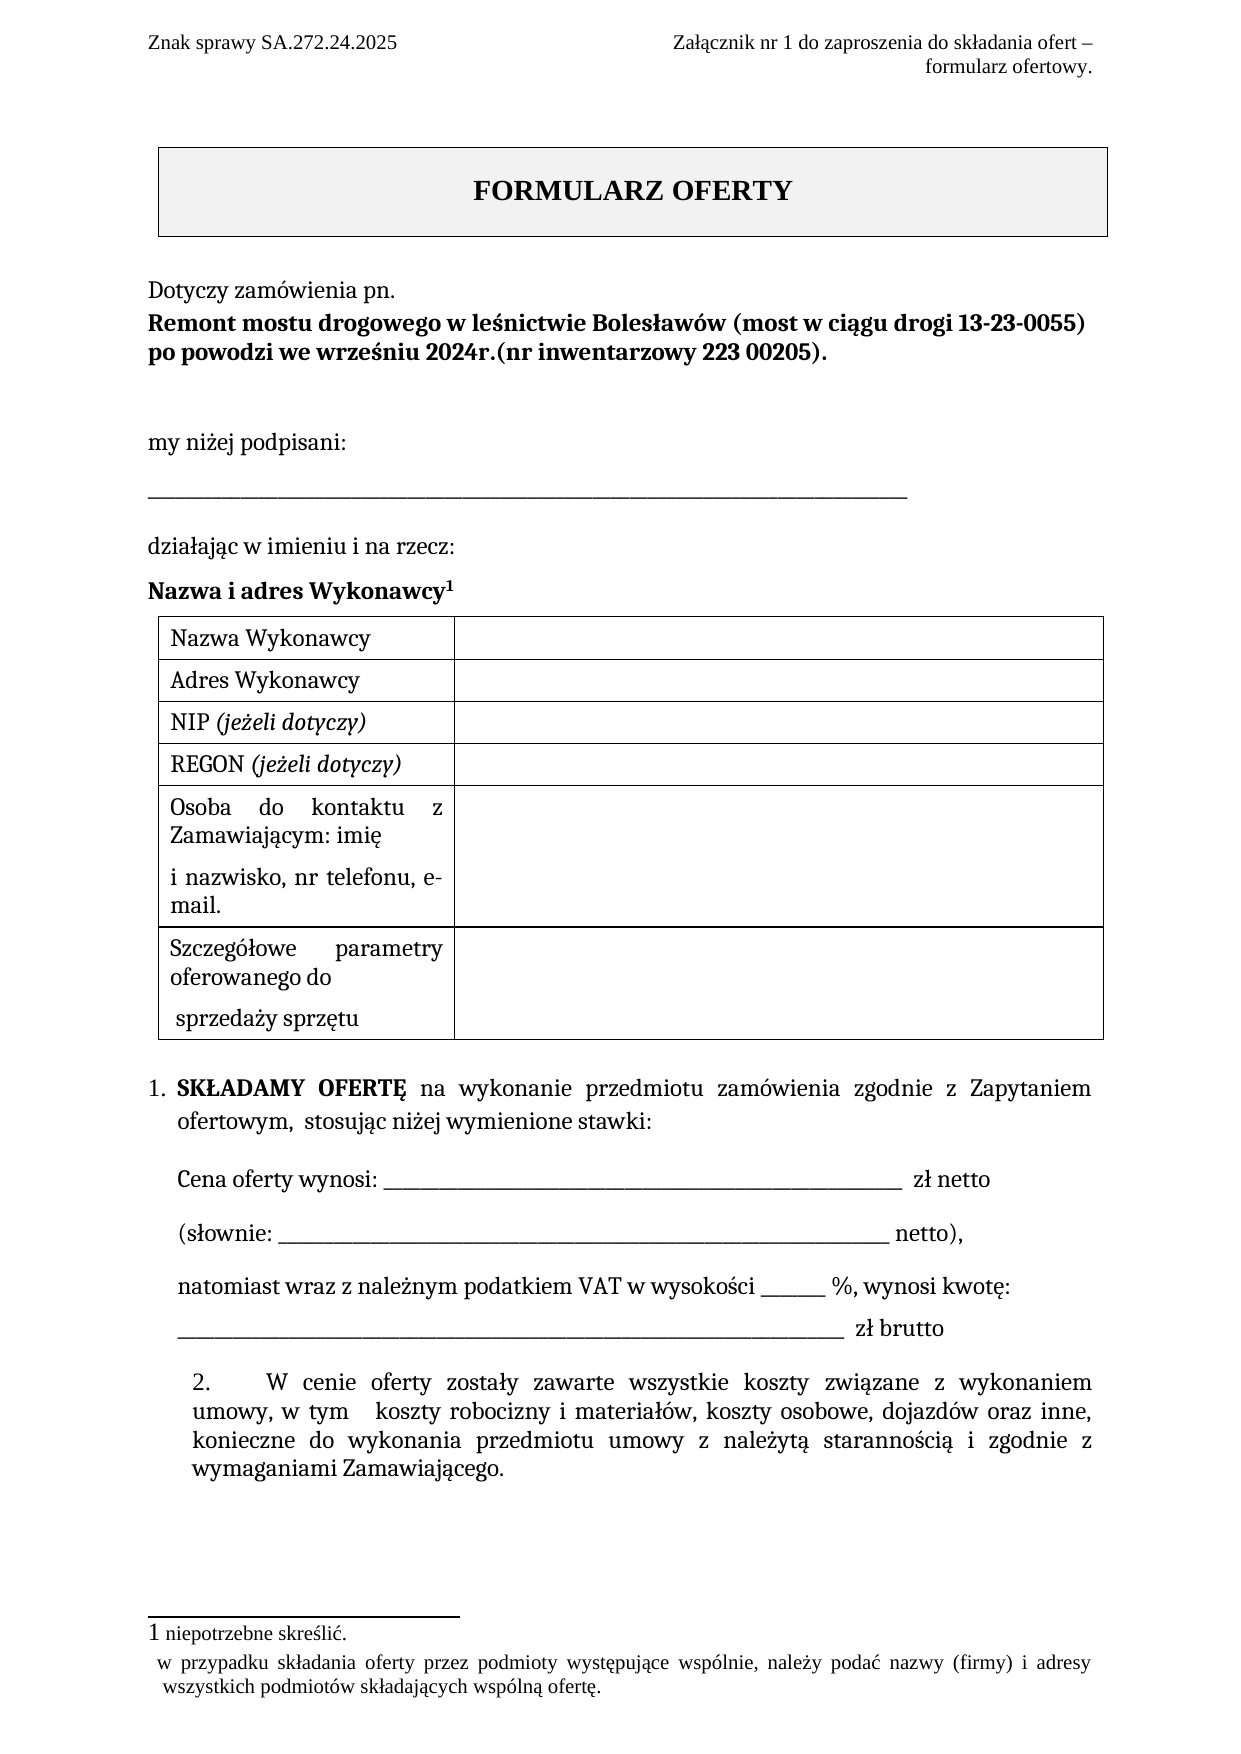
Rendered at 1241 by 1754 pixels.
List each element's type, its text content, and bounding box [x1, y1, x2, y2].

text Dotyczy zamówienia pn. [148, 276, 1093, 304]
table_header [455, 617, 1103, 658]
table_header Nazwa Wykonawcy [159, 617, 454, 658]
table_cell REGON (jeżeli dotyczy) [159, 744, 454, 785]
table_header FORMULARZ OFERTY [159, 148, 1107, 236]
list ________________________________________________________________________ zł brutto [177, 1313, 1093, 1342]
table_cell [455, 786, 1103, 926]
table_cell NIP (jeżeli dotyczy) [159, 702, 454, 743]
table_cell [455, 928, 1103, 1039]
table_cell Osoba do kontaktu z Zamawiającym: imię i nazwisko, nr telefonu, e-mail. [159, 786, 454, 926]
list Cena oferty wynosi: ________________________________________________________ zł netto [177, 1165, 1093, 1193]
list natomiast wraz z należnym podatkiem VAT w wysokości _______ %, wynosi kwotę: [177, 1272, 1093, 1301]
table_cell [455, 660, 1103, 701]
text my niżej podpisani: [148, 428, 1093, 457]
text __________________________________________________________________________________ [148, 473, 1093, 502]
table_cell Szczegółowe parametry oferowanego do sprzedaży sprzętu [159, 928, 454, 1039]
text niepotrzebne skreślić. [148, 1617, 1093, 1646]
text w przypadku składania oferty przez podmioty występujące wspólnie, należy podać nazwy (firmy) i adresy wszystkich podmiotów składających wspólną ofertę. [148, 1650, 1093, 1698]
text Remont mostu drogowego w leśnictwie Bolesławów (most w ciągu drogi 13-23-0055) po powodzi we wrześniu 2024r.(nr inwentarzowy 223 00205). [148, 309, 1093, 366]
text działając w imieniu i na rzecz: [148, 532, 1093, 560]
list SKŁADAMY OFERTĘ na wykonanie przedmiotu zamówienia zgodnie z Zapytaniem ofertowym, stosując niżej wymienione stawki: [148, 1073, 1093, 1135]
text Nazwa i adres Wykonawcy [148, 577, 1093, 606]
table_cell Adres Wykonawcy [159, 660, 454, 701]
list (słownie: __________________________________________________________________ netto), [177, 1218, 1093, 1247]
table_cell [455, 744, 1103, 785]
list W cenie oferty zostały zawarte wszystkie koszty związane z wykonaniem umowy, w tym koszty robocizny i materiałów, koszty osobowe, dojazdów oraz inne, konieczne do wykonania przedmiotu umowy z należytą starannością i zgodnie z wymaganiami Zamawiającego. [192, 1367, 1093, 1483]
table_cell [455, 702, 1103, 743]
